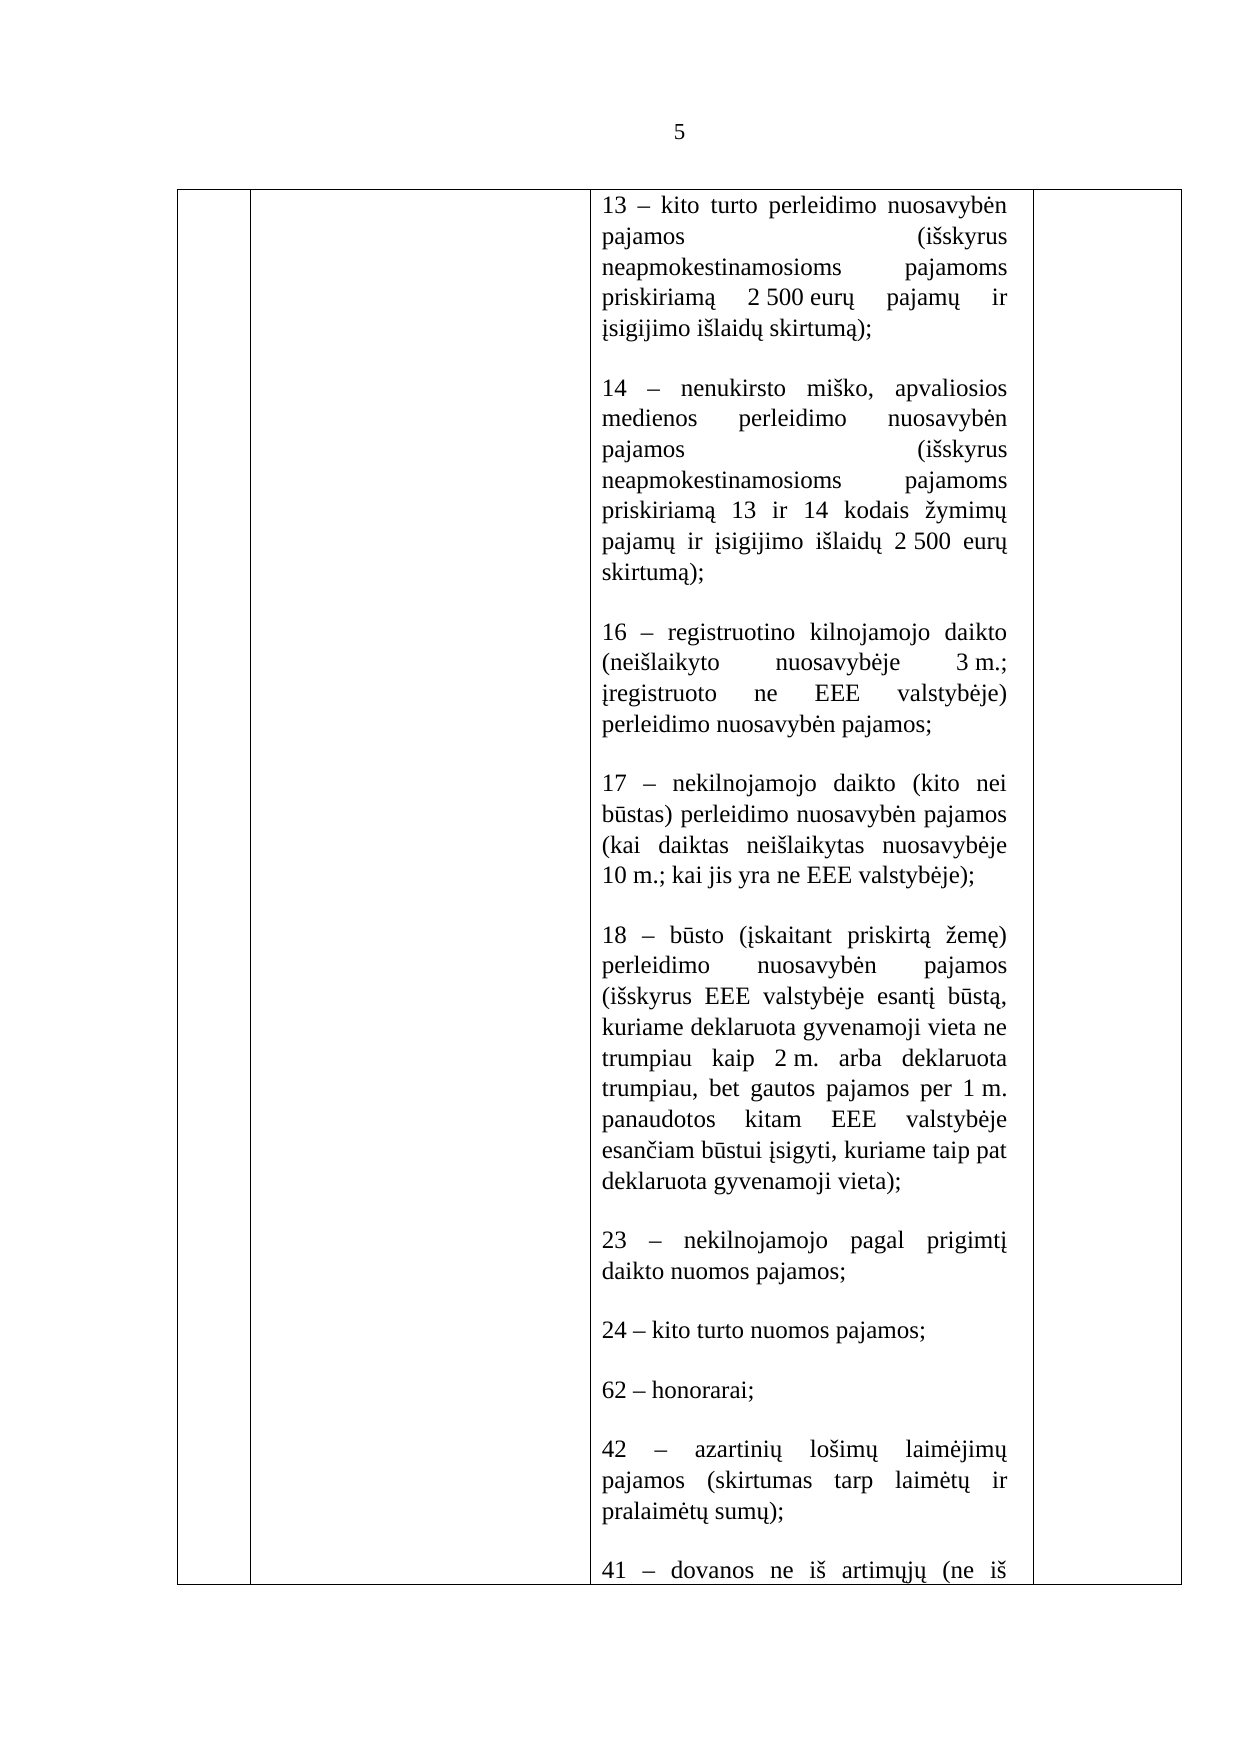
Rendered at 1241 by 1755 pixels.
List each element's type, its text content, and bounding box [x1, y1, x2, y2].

table_cell 13 – kito turto perleidimo nuosavybėn pajamos (išskyrus neapmokestinamosioms pajamoms priskiriamą 2 500 eurų pajamų ir įsigijimo išlaidų skirtumą); 14 – nenukirsto miško, apvaliosios medienos perleidimo nuosavybėn pajamos (išskyrus neapmokestinamosioms pajamoms priskiriamą 13 ir 14 kodais žymimų pajamų ir įsigijimo išlaidų 2 500 eurų skirtumą); 16 – registruotino kilnojamojo daikto (neišlaikyto nuosavybėje 3 m.; įregistruoto ne EEE valstybėje) perleidimo nuosavybėn pajamos; 17 – nekilnojamojo daikto (kito nei būstas) perleidimo nuosavybėn pajamos (kai daiktas neišlaikytas nuosavybėje 10 m.; kai jis yra ne EEE valstybėje); 18 – būsto (įskaitant priskirtą žemę) perleidimo nuosavybėn pajamos (išskyrus EEE valstybėje esantį būstą, kuriame deklaruota gyvenamoji vieta ne trumpiau kaip 2 m. arba deklaruota trumpiau, bet gautos pajamos per 1 m. panaudotos kitam EEE valstybėje esančiam būstui įsigyti, kuriame taip pat deklaruota gyvenamoji vieta); 23 – nekilnojamojo pagal prigimtį daikto nuomos pajamos; 24 – kito turto nuomos pajamos; 62 – honorarai; 42 – azartinių lošimų laimėjimų pajamos (skirtumas tarp laimėtų ir pralaimėtų sumų); 41 – dovanos ne iš artimųjų (ne iš [591, 190, 1033, 1584]
table_cell [1034, 190, 1181, 1584]
table_cell [251, 190, 590, 1584]
table_cell [178, 190, 250, 1584]
